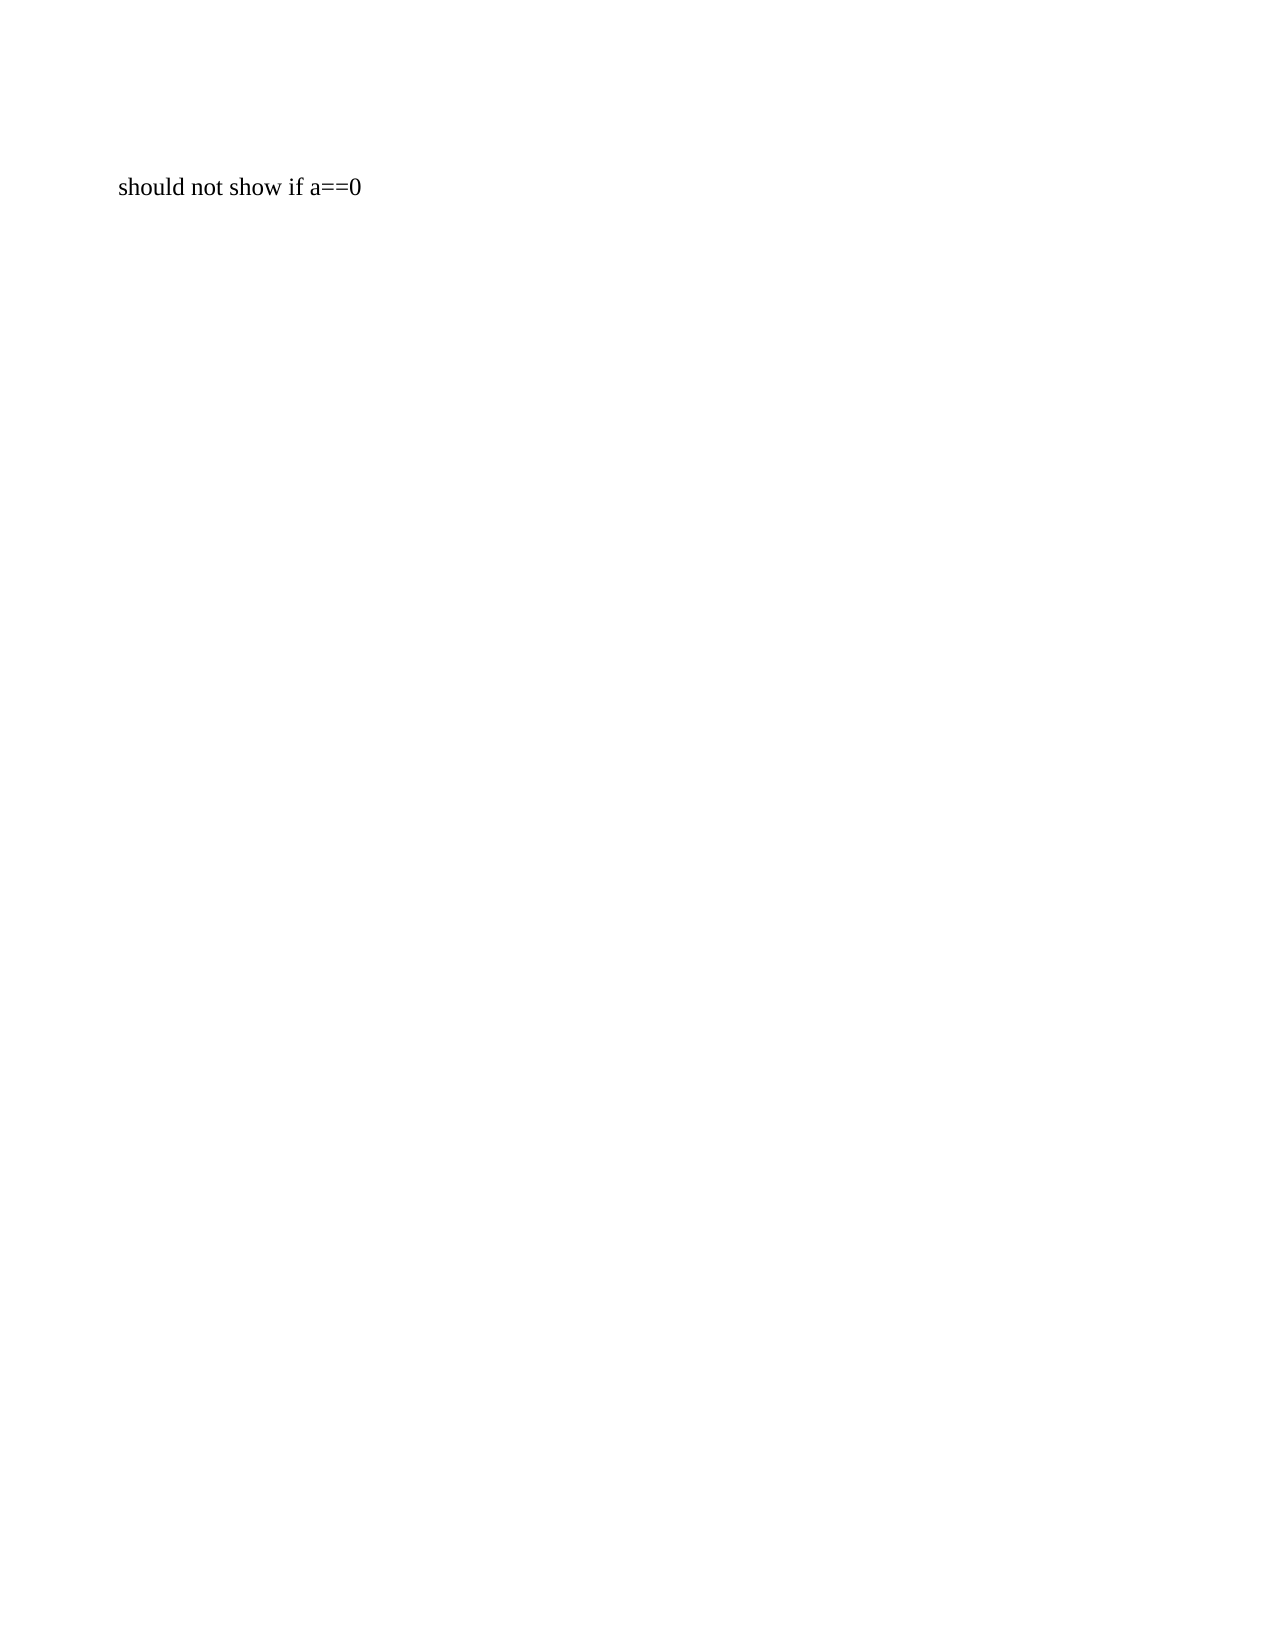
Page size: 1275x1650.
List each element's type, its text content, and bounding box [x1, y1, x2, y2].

text should not show if a==0 [118, 173, 1157, 201]
